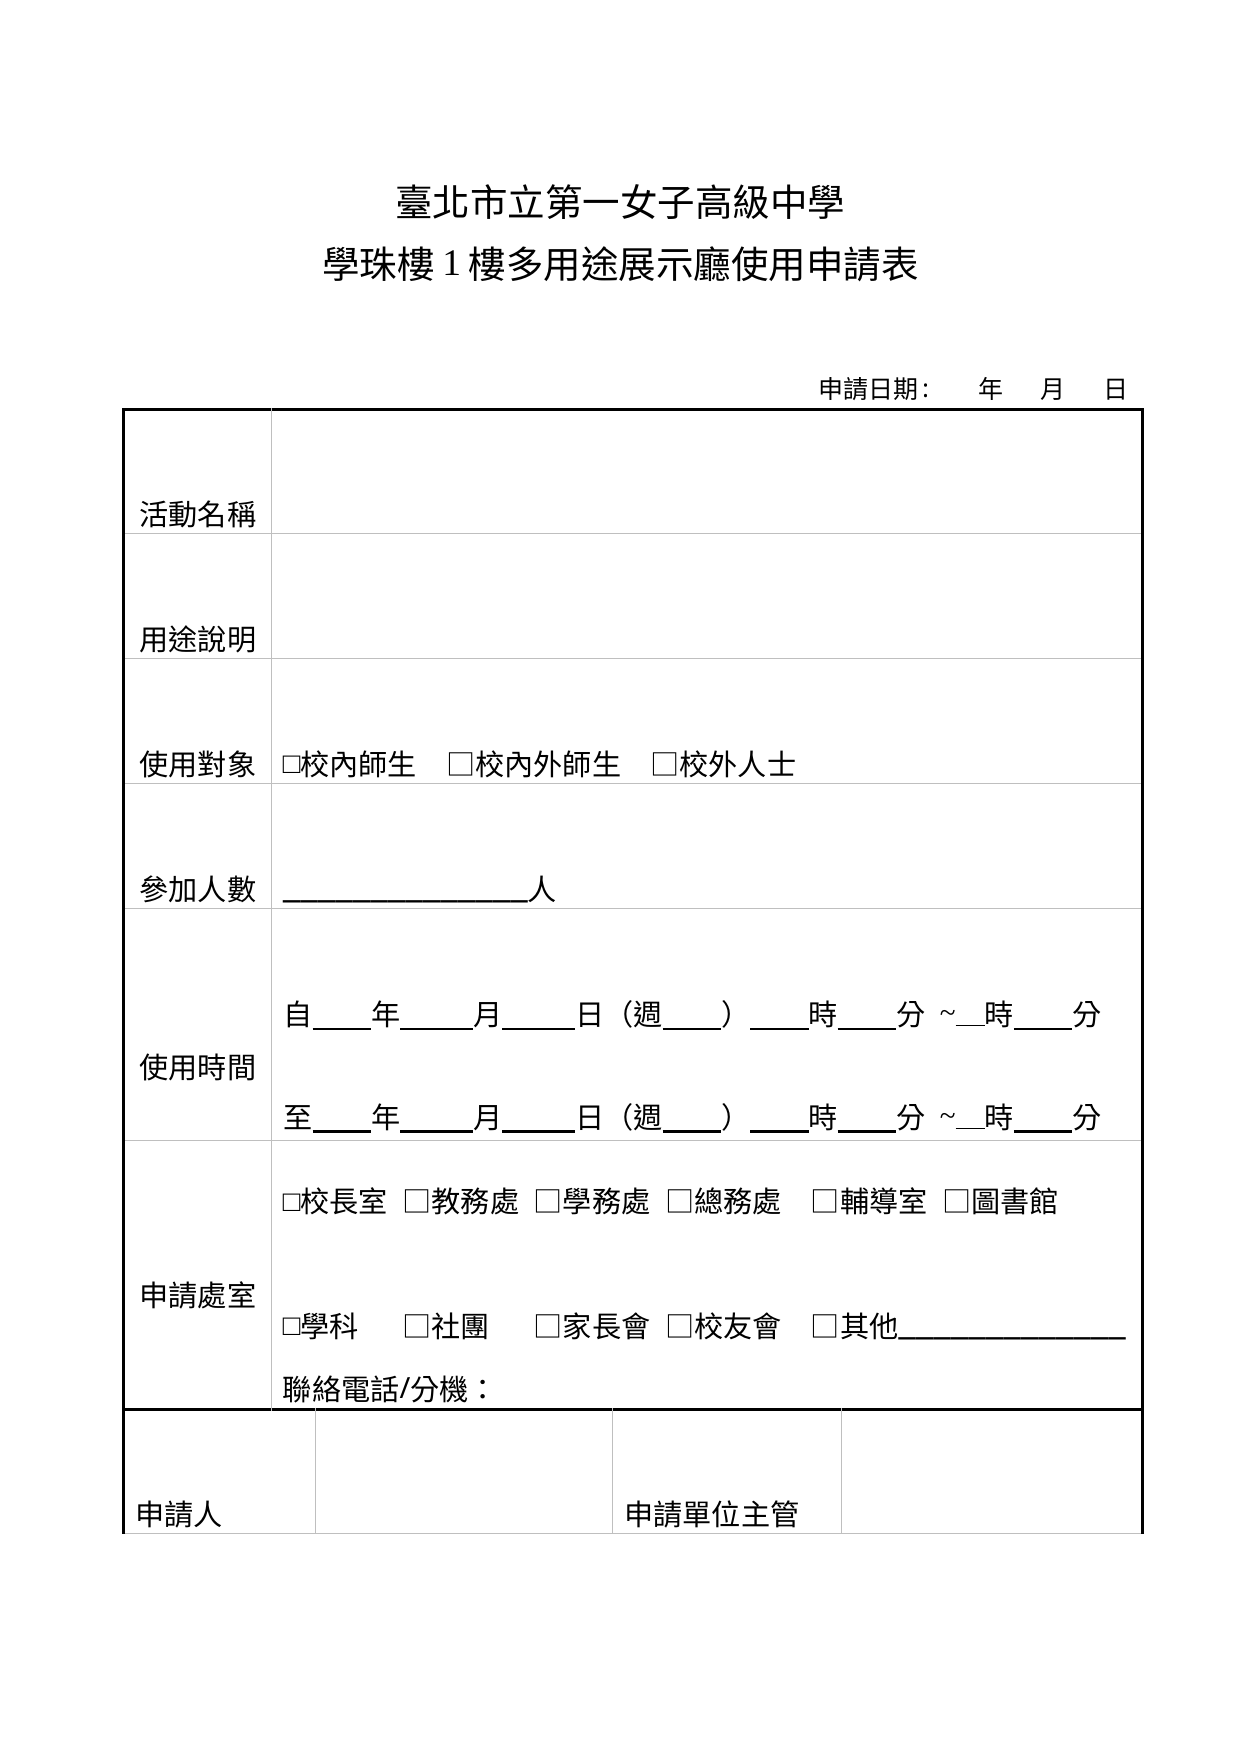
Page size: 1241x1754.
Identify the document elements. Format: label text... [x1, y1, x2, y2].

table_cell 使用時間 [125, 909, 271, 1140]
text 學珠樓1樓多用途展示廳使用申請表 [112, 221, 1128, 283]
table_header [272, 411, 1141, 533]
table_cell 使用對象 [125, 659, 271, 783]
table_cell 參加人數 [125, 784, 271, 908]
table_cell □校長室 □教務處 □學務處 □總務處 □輔導室 □圖書館 □學科 □社團 □家長會 □校友會 □其他_____________ 聯絡電話/分機： [272, 1141, 1141, 1408]
table_cell [842, 1411, 1141, 1533]
table_cell [272, 534, 1141, 658]
table_cell [316, 1411, 612, 1533]
table_cell 申請單位主管 [613, 1411, 841, 1533]
table_cell 申請人 [125, 1411, 315, 1533]
table_cell 申請處室 [125, 1141, 271, 1408]
text 申請日期: 年 月 日 [112, 346, 1128, 408]
table_header 活動名稱 [125, 411, 271, 533]
text 臺北市立第一女子高級中學 [112, 158, 1128, 221]
table_cell 用途說明 [125, 534, 271, 658]
table_cell 自 年 月 日（週 ） 時 分 ~ 時 分 至 年 月 日（週 ） 時 分 ~ 時 分 [272, 909, 1141, 1140]
table_cell □校內師生 □校內外師生 □校外人士 [272, 659, 1141, 783]
table_cell ______________人 [272, 784, 1141, 908]
